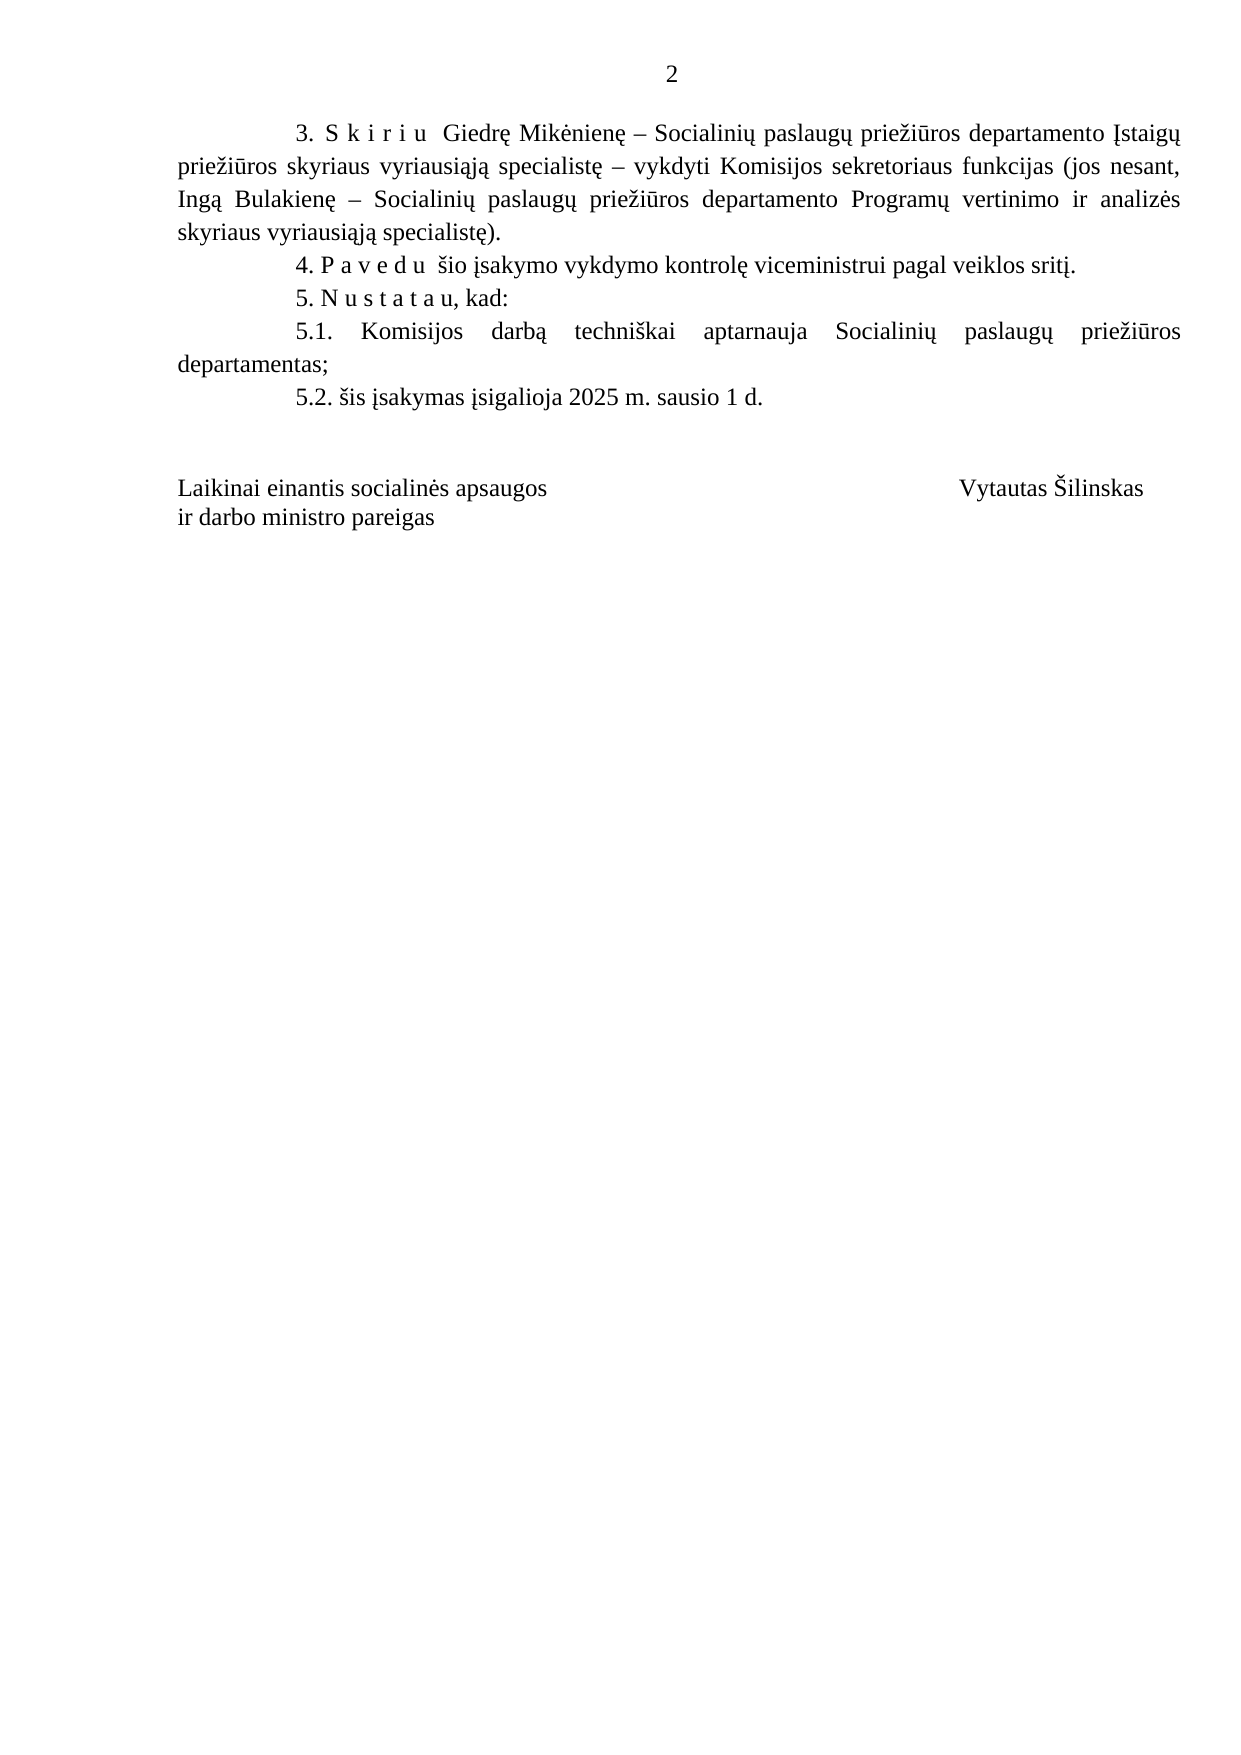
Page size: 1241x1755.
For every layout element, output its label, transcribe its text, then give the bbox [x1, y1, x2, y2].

text 4. P a v e d u šio įsakymo vykdymo kontrolę viceministrui pagal veiklos sritį. [177, 250, 1181, 279]
text 3. S k i r i u Giedrę Mikėnienę – Socialinių paslaugų priežiūros departamento Įstaigų priežiūros skyriaus vyriausiąją specialistę – vykdyti Komisijos sekretoriaus funkcijas (jos nesant, Ingą Bulakienę – Socialinių paslaugų priežiūros departamento Programų vertinimo ir analizės skyriaus vyriausiąją specialistę). [177, 118, 1181, 246]
text Laikinai einantis socialinės apsaugos Vytautas Šilinskas [177, 473, 1167, 502]
text ir darbo ministro pareigas [177, 502, 1181, 530]
text 5. N u s t a t a u, kad: [177, 283, 1181, 312]
text 5.1. Komisijos darbą techniškai aptarnauja Socialinių paslaugų priežiūros departamentas; [177, 316, 1181, 378]
text 5.2. šis įsakymas įsigalioja 2025 m. sausio 1 d. [177, 382, 1181, 411]
